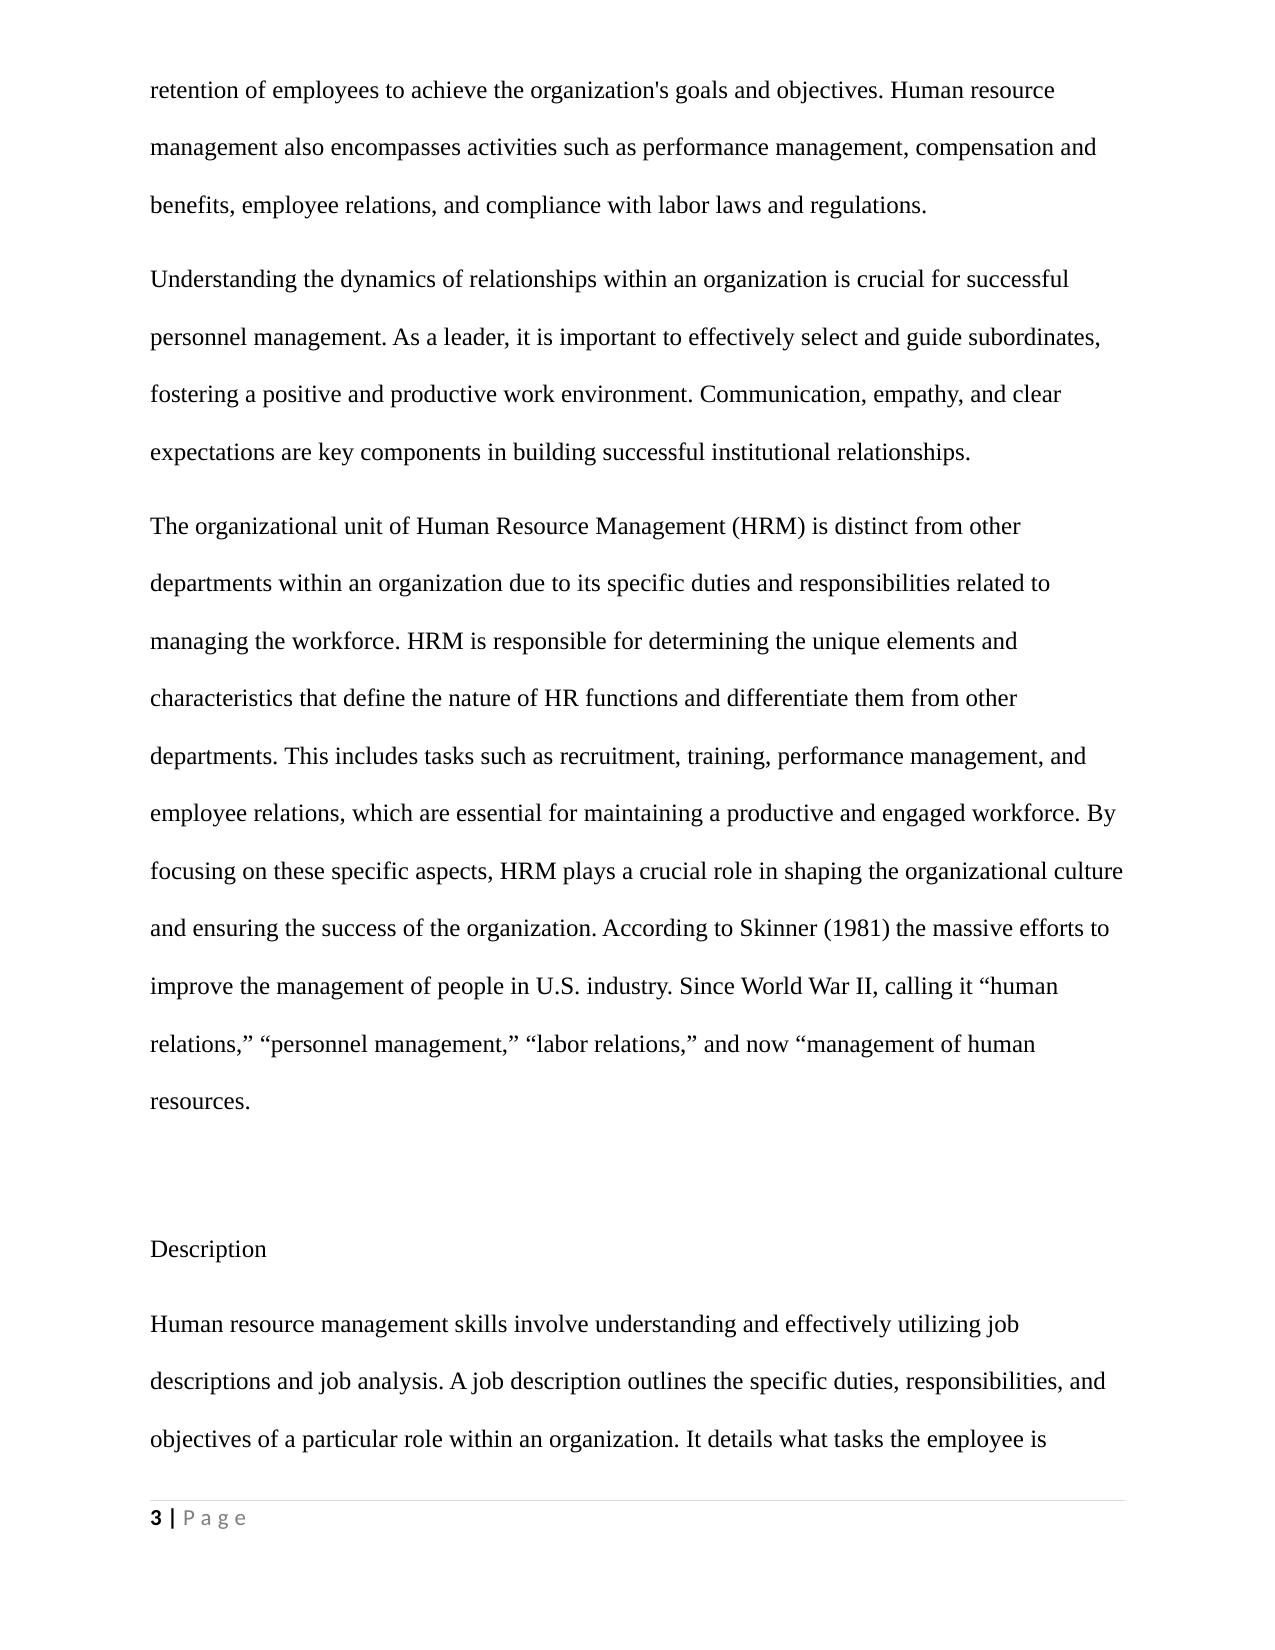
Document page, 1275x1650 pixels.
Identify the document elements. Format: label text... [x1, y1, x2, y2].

text Description [150, 1234, 1125, 1263]
text The organizational unit of Human Resource Management (HRM) is distinct from other departments within an organization due to its specific duties and responsibilities related to managing the workforce. HRM is responsible for determining the unique elements and characteristics that define the nature of HR functions and differentiate them from other departments. This includes tasks such as recruitment, training, performance management, and employee relations, which are essential for maintaining a productive and engaged workforce. By focusing on these specific aspects, HRM plays a crucial role in shaping the organizational culture and ensuring the success of the organization. According to Skinner (1981) the massive efforts to improve the management of people in U.S. industry. Since World War II, calling it “human relations,” “personnel management,” “labor relations,” and now “management of human resources. [150, 511, 1125, 1115]
text Understanding the dynamics of relationships within an organization is crucial for successful personnel management. As a leader, it is important to effectively select and guide subordinates, fostering a positive and productive work environment. Communication, empathy, and clear expectations are key components in building successful institutional relationships. [150, 264, 1125, 465]
text Human resource management skills involve understanding and effectively utilizing job descriptions and job analysis. A job description outlines the specific duties, responsibilities, and objectives of a particular role within an organization. It details what tasks the employee is [150, 1309, 1125, 1452]
text retention of employees to achieve the organization's goals and objectives. Human resource management also encompasses activities such as performance management, compensation and benefits, employee relations, and compliance with labor laws and regulations. [150, 75, 1125, 219]
